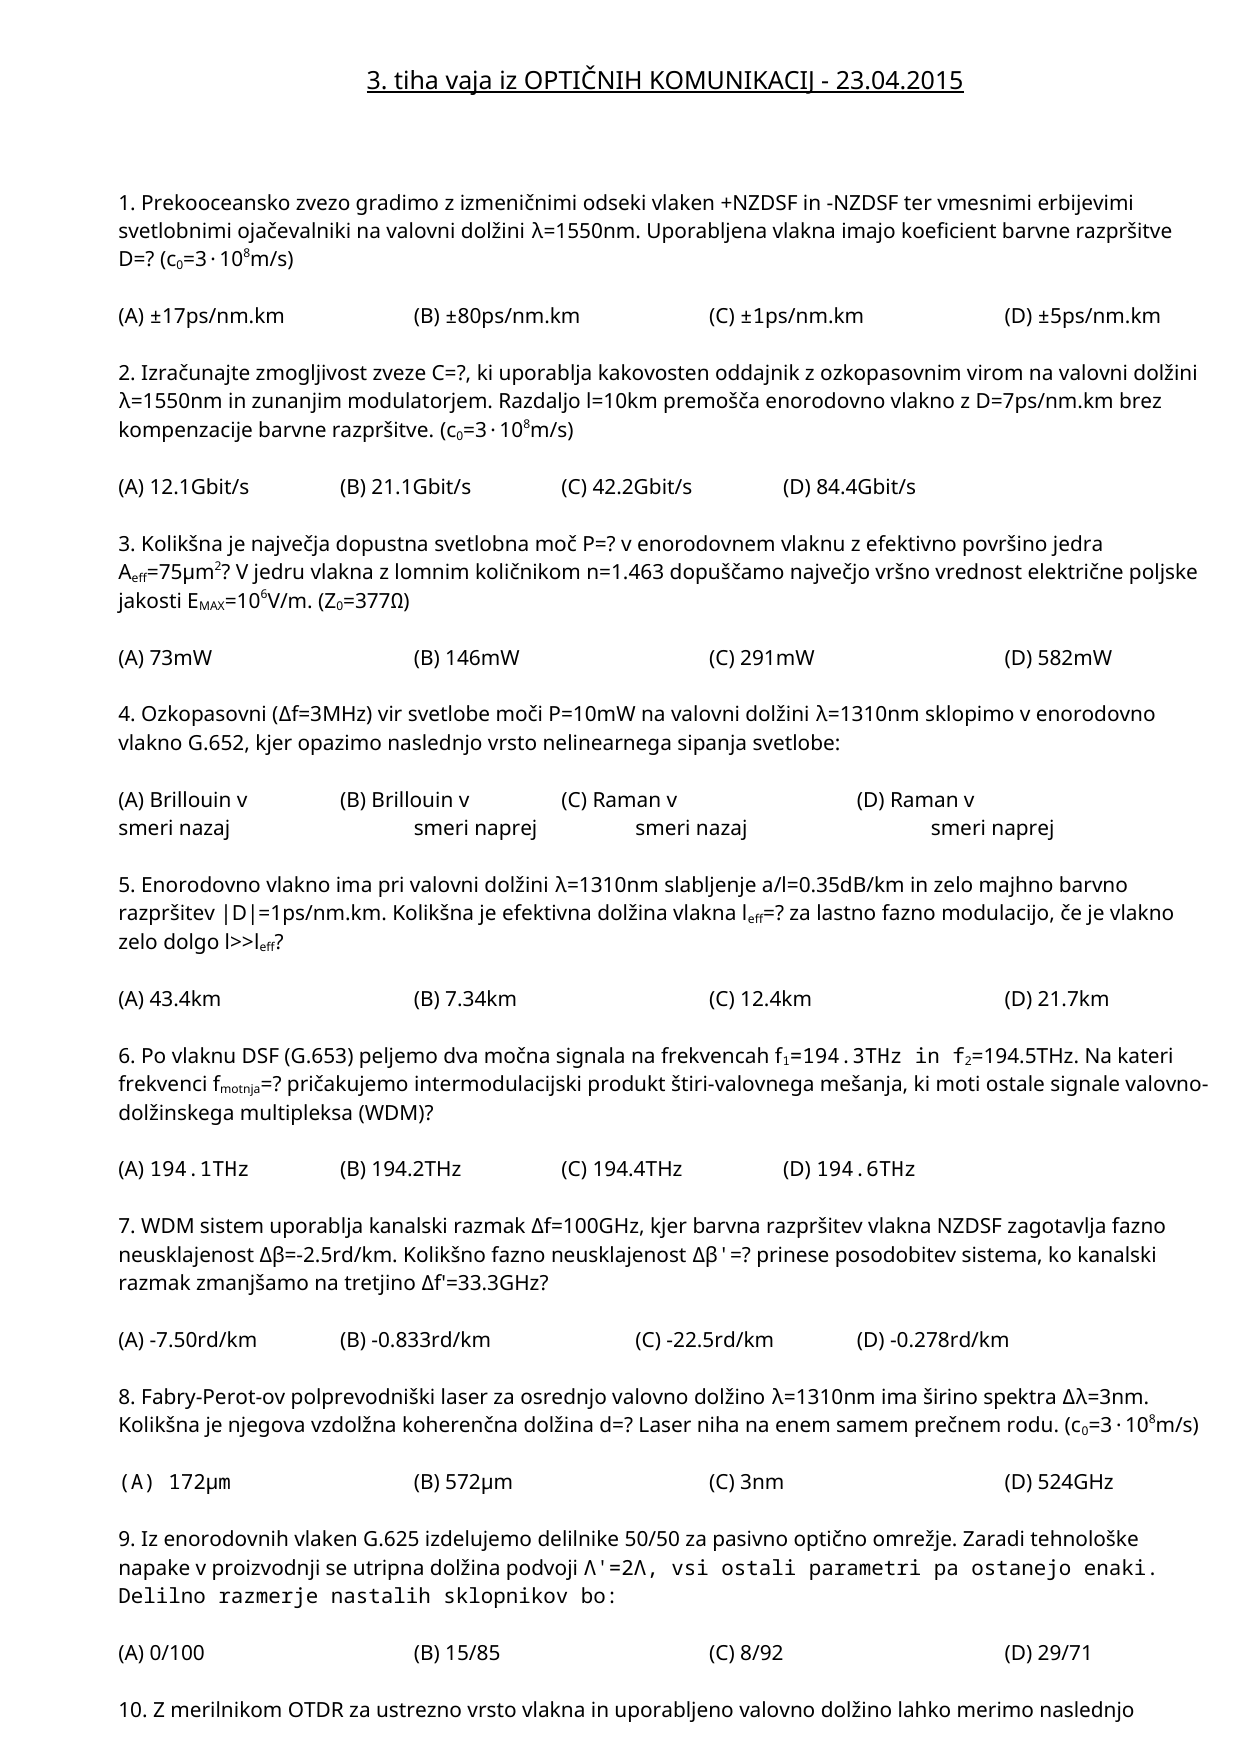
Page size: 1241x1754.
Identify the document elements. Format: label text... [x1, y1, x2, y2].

text 3. Kolikšna je največja dopustna svetlobna moč P=? v enorodovnem vlaknu z efektivno površino jedra Aeff=75μm2? V jedru vlakna z lomnim količnikom n=1.463 dopuščamo največjo vršno vrednost električne poljske jakosti EMAX=106V/m. (Z0=377Ω) [118, 529, 1212, 614]
text 1. Prekooceansko zvezo gradimo z izmeničnimi odseki vlaken +NZDSF in -NZDSF ter vmesnimi erbijevimi svetlobnimi ojačevalniki na valovni dolžini λ=1550nm. Uporabljena vlakna imajo koeficient barvne razpršitve D=? (c0=3∙108m/s) [118, 188, 1212, 273]
text 5. Enorodovno vlakno ima pri valovni dolžini λ=1310nm slabljenje a/l=0.35dB/km in zelo majhno barvno razpršitev |D|=1ps/nm.km. Kolikšna je efektivna dolžina vlakna leff=? za lastno fazno modulacijo, če je vlakno zelo dolgo l>>leff? [118, 870, 1212, 955]
text 7. WDM sistem uporablja kanalski razmak Δf=100GHz, kjer barvna razpršitev vlakna NZDSF zagotavlja fazno neusklajenost Δβ=-2.5rd/km. Kolikšno fazno neusklajenost Δβ'=? prinese posodobitev sistema, ko kanalski razmak zmanjšamo na tretjino Δf'=33.3GHz? [118, 1211, 1212, 1297]
text (A) 172μm (B) 572μm (C) 3nm (D) 524GHz [118, 1467, 1212, 1496]
text (A) -7.50rd/km (B) -0.833rd/km (C) -22.5rd/km (D) -0.278rd/km [118, 1325, 1212, 1353]
text (A) 12.1Gbit/s (B) 21.1Gbit/s (C) 42.2Gbit/s (D) 84.4Gbit/s [118, 472, 1212, 500]
text (A) 73mW (B) 146mW (C) 291mW (D) 582mW [118, 643, 1212, 671]
text (A) Brillouin v (B) Brillouin v (C) Raman v (D) Raman v [118, 785, 1212, 813]
text 6. Po vlaknu DSF (G.653) peljemo dva močna signala na frekvencah f1=194.3THz in f2=194.5THz. Na kateri frekvenci fmotnja=? pričakujemo intermodulacijski produkt štiri-valovnega mešanja, ki moti ostale signale valovno-dolžinskega multipleksa (WDM)? [118, 1041, 1212, 1126]
text (A) 0/100 (B) 15/85 (C) 8/92 (D) 29/71 [118, 1638, 1212, 1666]
text 8. Fabry-Perot-ov polprevodniški laser za osrednjo valovno dolžino λ=1310nm ima širino spektra Δλ=3nm. Kolikšna je njegova vzdolžna koherenčna dolžina d=? Laser niha na enem samem prečnem rodu. (c0=3∙108m/s) [118, 1382, 1212, 1439]
text 2. Izračunajte zmogljivost zveze C=?, ki uporablja kakovosten oddajnik z ozkopasovnim virom na valovni dolžini λ=1550nm in zunanjim modulatorjem. Razdaljo l=10km premošča enorodovno vlakno z D=7ps/nm.km brez kompenzacije barvne razpršitve. (c0=3∙108m/s) [118, 358, 1212, 443]
text 3. tiha vaja iz OPTIČNIH KOMUNIKACIJ - 23.04.2015 [118, 63, 1212, 97]
text (A) ±17ps/nm.km (B) ±80ps/nm.km (C) ±1ps/nm.km (D) ±5ps/nm.km [118, 301, 1212, 330]
text smeri nazaj smeri naprej smeri nazaj smeri naprej [118, 813, 1212, 842]
text 10. Z merilnikom OTDR za ustrezno vrsto vlakna in uporabljeno valovno dolžino lahko merimo naslednjo [118, 1695, 1212, 1723]
text 4. Ozkopasovni (Δf=3MHz) vir svetlobe moči P=10mW na valovni dolžini λ=1310nm sklopimo v enorodovno vlakno G.652, kjer opazimo naslednjo vrsto nelinearnega sipanja svetlobe: [118, 699, 1212, 756]
text 9. Iz enorodovnih vlaken G.625 izdelujemo delilnike 50/50 za pasivno optično omrežje. Zaradi tehnološke napake v proizvodnji se utripna dolžina podvoji Λ'=2Λ, vsi ostali parametri pa ostanejo enaki. Delilno razmerje nastalih sklopnikov bo: [118, 1524, 1212, 1609]
text (A) 194.1THz (B) 194.2THz (C) 194.4THz (D) 194.6THz [118, 1154, 1212, 1183]
text (A) 43.4km (B) 7.34km (C) 12.4km (D) 21.7km [118, 984, 1212, 1012]
